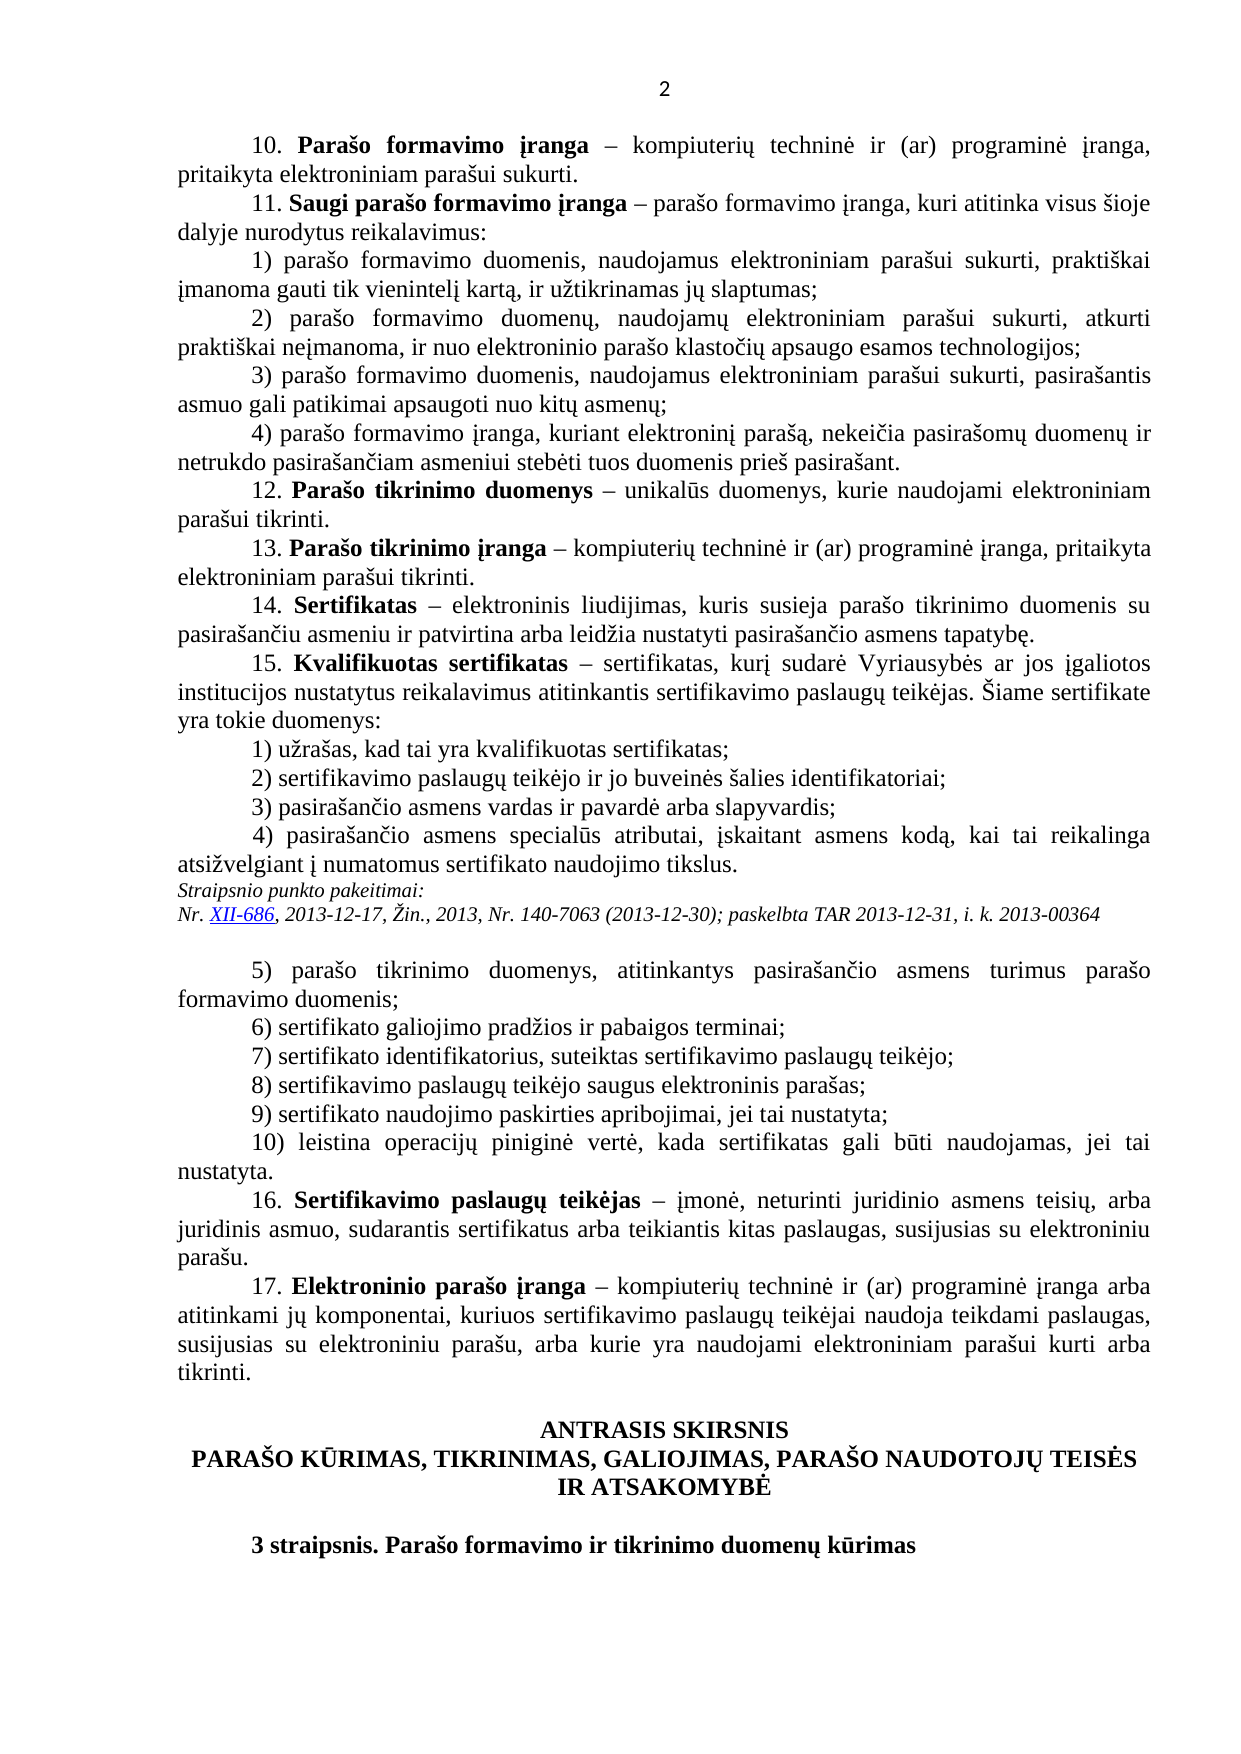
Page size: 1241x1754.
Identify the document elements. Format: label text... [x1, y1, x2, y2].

text 2) parašo formavimo duomenų, naudojamų elektroniniam parašui sukurti, atkurti praktiškai neįmanoma, ir nuo elektroninio parašo klastočių apsaugo esamos technologijos; [177, 303, 1152, 361]
text 11. Saugi parašo formavimo įranga – parašo formavimo įranga, kuri atitinka visus šioje dalyje nurodytus reikalavimus: [177, 188, 1152, 246]
text 15. Kvalifikuotas sertifikatas – sertifikatas, kurį sudarė Vyriausybės ar jos įgaliotos institucijos nustatytus reikalavimus atitinkantis sertifikavimo paslaugų teikėjas. Šiame sertifikate yra tokie duomenys: [177, 648, 1152, 734]
text Straipsnio punkto pakeitimai: [177, 878, 1152, 902]
text 5) parašo tikrinimo duomenys, atitinkantys pasirašančio asmens turimus parašo formavimo duomenis; [177, 955, 1152, 1012]
text 4) pasirašančio asmens specialūs atributai, įskaitant asmens kodą, kai tai reikalinga atsižvelgiant į numatomus sertifikato naudojimo tikslus. [177, 821, 1152, 878]
text 1) užrašas, kad tai yra kvalifikuotas sertifikatas; [177, 734, 1152, 763]
text 3) parašo formavimo duomenis, naudojamus elektroniniam parašui sukurti, pasirašantis asmuo gali patikimai apsaugoti nuo kitų asmenų; [177, 361, 1152, 418]
text 7) sertifikato identifikatorius, suteiktas sertifikavimo paslaugų teikėjo; [177, 1041, 1152, 1070]
text 10) leistina operacijų piniginė vertė, kada sertifikatas gali būti naudojamas, jei tai nustatyta. [177, 1127, 1152, 1185]
text 4) parašo formavimo įranga, kuriant elektroninį parašą, nekeičia pasirašomų duomenų ir netrukdo pasirašančiam asmeniui stebėti tuos duomenis prieš pasirašant. [177, 418, 1152, 476]
text 8) sertifikavimo paslaugų teikėjo saugus elektroninis parašas; [177, 1070, 1152, 1099]
text 16. Sertifikavimo paslaugų teikėjas – įmonė, neturinti juridinio asmens teisių, arba juridinis asmuo, sudarantis sertifikatus arba teikiantis kitas paslaugas, susijusias su elektroniniu parašu. [177, 1185, 1152, 1271]
text 10. Parašo formavimo įranga – kompiuterių techninė ir (ar) programinė įranga, pritaikyta elektroniniam parašui sukurti. [177, 131, 1152, 188]
text 3) pasirašančio asmens vardas ir pavardė arba slapyvardis; [177, 792, 1152, 821]
text 9) sertifikato naudojimo paskirties apribojimai, jei tai nustatyta; [177, 1099, 1152, 1127]
text 17. Elektroninio parašo įranga – kompiuterių techninė ir (ar) programinė įranga arba atitinkami jų komponentai, kuriuos sertifikavimo paslaugų teikėjai naudoja teikdami paslaugas, susijusias su elektroniniu parašu, arba kurie yra naudojami elektroniniam parašui kurti arba tikrinti. [177, 1271, 1152, 1386]
text Nr. XII-686, 2013-12-17, Žin., 2013, Nr. 140-7063 (2013-12-30); paskelbta TAR 2013-12-31, i. k. 2013-00364 [177, 902, 1152, 926]
text 14. Sertifikatas – elektroninis liudijimas, kuris susieja parašo tikrinimo duomenis su pasirašančiu asmeniu ir patvirtina arba leidžia nustatyti pasirašančio asmens tapatybę. [177, 591, 1152, 648]
text 2) sertifikavimo paslaugų teikėjo ir jo buveinės šalies identifikatoriai; [177, 763, 1152, 792]
text PARAŠO KŪRIMAS, TIKRINIMAS, GALIOJIMAS, PARAŠO NAUDOTOJŲ TEISĖS IR ATSAKOMYBĖ [177, 1444, 1152, 1501]
text 3 straipsnis. Parašo formavimo ir tikrinimo duomenų kūrimas [177, 1530, 1152, 1559]
text ANTRASIS SKIRSNIS [177, 1415, 1152, 1444]
text 12. Parašo tikrinimo duomenys – unikalūs duomenys, kurie naudojami elektroniniam parašui tikrinti. [177, 476, 1152, 533]
text 13. Parašo tikrinimo įranga – kompiuterių techninė ir (ar) programinė įranga, pritaikyta elektroniniam parašui tikrinti. [177, 533, 1152, 591]
text 1) parašo formavimo duomenis, naudojamus elektroniniam parašui sukurti, praktiškai įmanoma gauti tik vienintelį kartą, ir užtikrinamas jų slaptumas; [177, 246, 1152, 303]
text 6) sertifikato galiojimo pradžios ir pabaigos terminai; [177, 1012, 1152, 1041]
